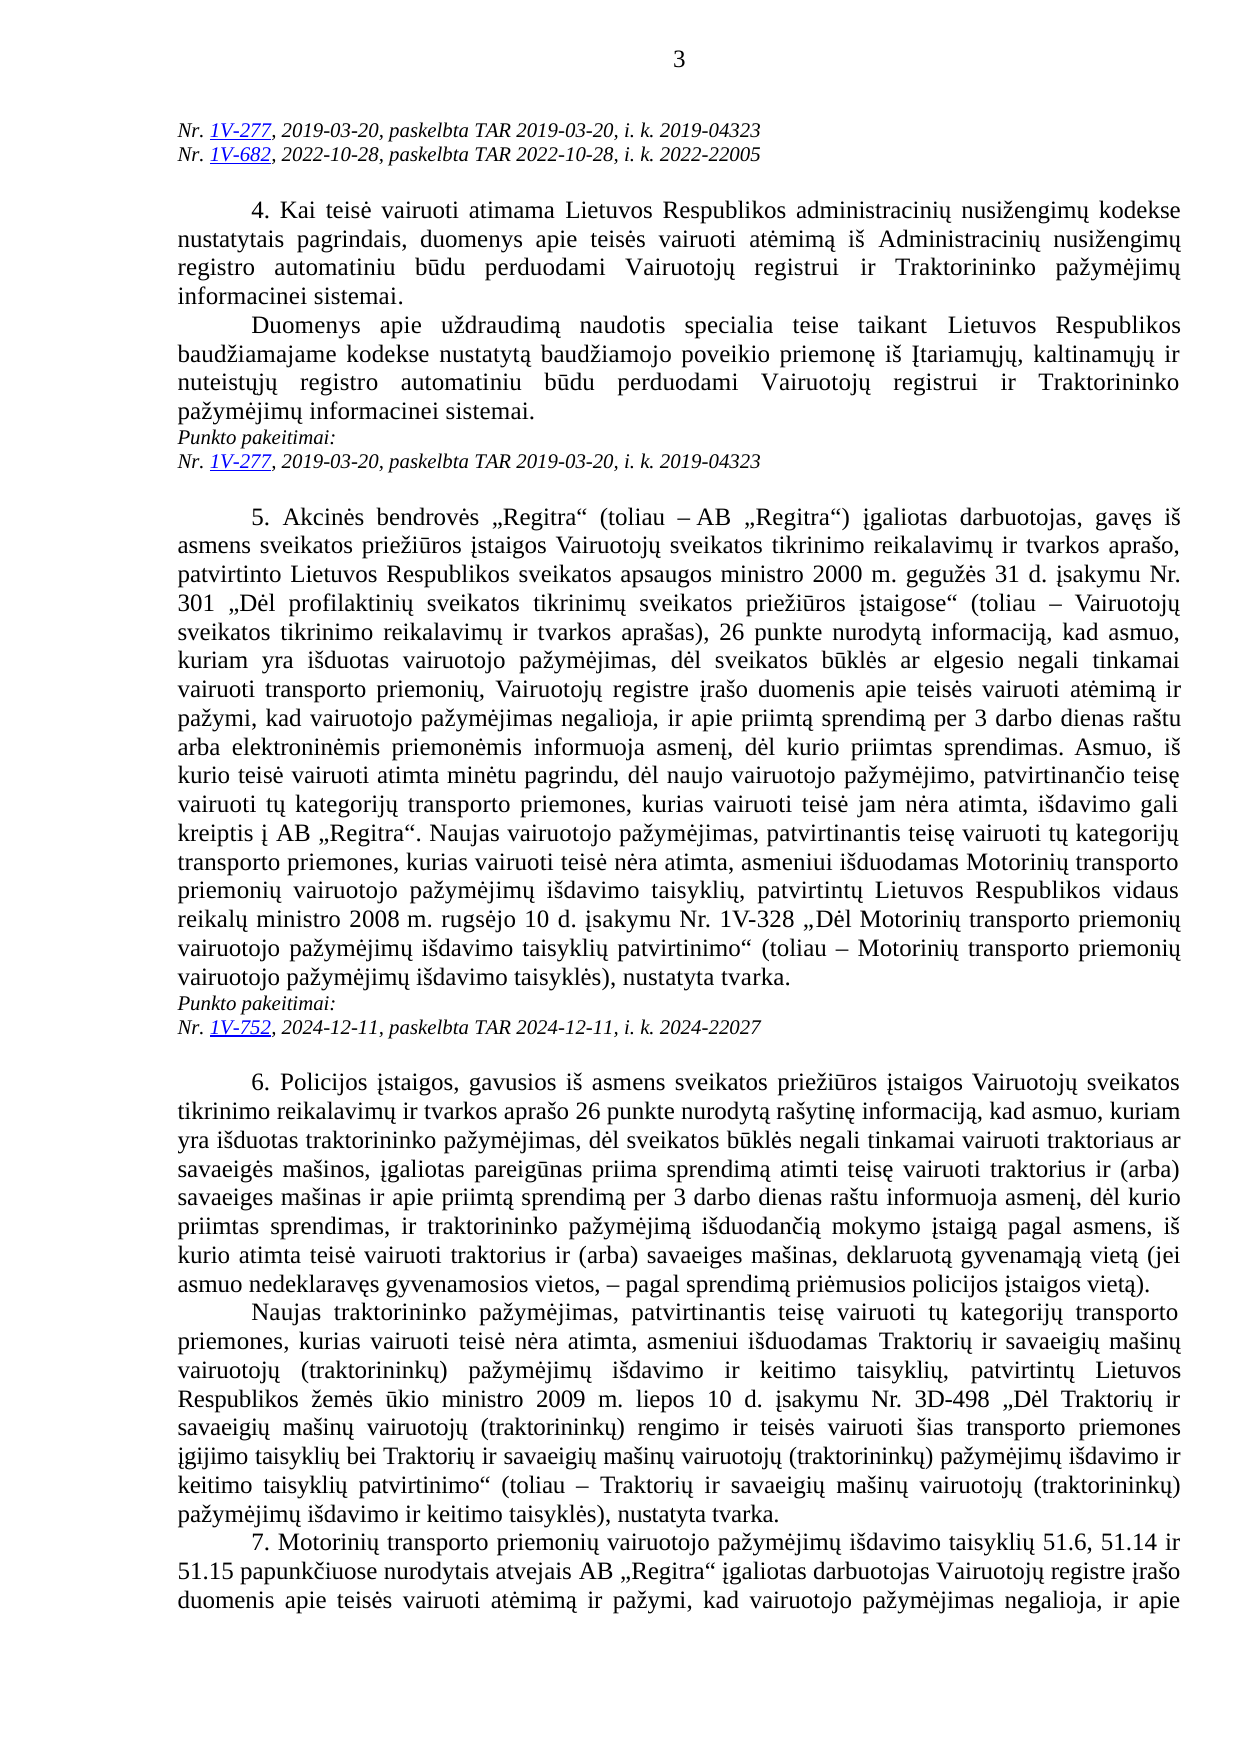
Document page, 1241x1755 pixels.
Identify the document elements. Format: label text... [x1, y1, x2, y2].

text Nr. 1V-752, 2024-12-11, paskelbta TAR 2024-12-11, i. k. 2024-22027 [177, 1015, 1181, 1039]
text 5. Akcinės bendrovės „Regitra“ (toliau – AB „Regitra“) įgaliotas darbuotojas, gavęs iš asmens sveikatos priežiūros įstaigos Vairuotojų sveikatos tikrinimo reikalavimų ir tvarkos aprašo, patvirtinto Lietuvos Respublikos sveikatos apsaugos ministro 2000 m. gegužės 31 d. įsakymu Nr. 301 „Dėl profilaktinių sveikatos tikrinimų sveikatos priežiūros įstaigose“ (toliau – Vairuotojų sveikatos tikrinimo reikalavimų ir tvarkos aprašas), 26 punkte nurodytą informaciją, kad asmuo, kuriam yra išduotas vairuotojo pažymėjimas, dėl sveikatos būklės ar elgesio negali tinkamai vairuoti transporto priemonių, Vairuotojų registre įrašo duomenis apie teisės vairuoti atėmimą ir pažymi, kad vairuotojo pažymėjimas negalioja, ir apie priimtą sprendimą per 3 darbo dienas raštu arba elektroninėmis priemonėmis informuoja asmenį, dėl kurio priimtas sprendimas. Asmuo, iš kurio teisė vairuoti atimta minėtu pagrindu, dėl naujo vairuotojo pažymėjimo, patvirtinančio teisę vairuoti tų kategorijų transporto priemones, kurias vairuoti teisė jam nėra atimta, išdavimo gali kreiptis į AB „Regitra“. Naujas vairuotojo pažymėjimas, patvirtinantis teisę vairuoti tų kategorijų transporto priemones, kurias vairuoti teisė nėra atimta, asmeniui išduodamas Motorinių transporto priemonių vairuotojo pažymėjimų išdavimo taisyklių, patvirtintų Lietuvos Respublikos vidaus reikalų ministro 2008 m. rugsėjo 10 d. įsakymu Nr. 1V-328 „Dėl Motorinių transporto priemonių vairuotojo pažymėjimų išdavimo taisyklių patvirtinimo“ (toliau – Motorinių transporto priemonių vairuotojo pažymėjimų išdavimo taisyklės), nustatyta tvarka. [177, 502, 1181, 991]
text 4. Kai teisė vairuoti atimama Lietuvos Respublikos administracinių nusižengimų kodekse nustatytais pagrindais, duomenys apie teisės vairuoti atėmimą iš Administracinių nusižengimų registro automatiniu būdu perduodami Vairuotojų registrui ir Traktorininko pažymėjimų informacinei sistemai. [177, 195, 1181, 310]
text 7. Motorinių transporto priemonių vairuotojo pažymėjimų išdavimo taisyklių 51.6, 51.14 ir 51.15 papunkčiuose nurodytais atvejais AB „Regitra“ įgaliotas darbuotojas Vairuotojų registre įrašo duomenis apie teisės vairuoti atėmimą ir pažymi, kad vairuotojo pažymėjimas negalioja, ir apie [177, 1527, 1181, 1614]
text Nr. 1V-277, 2019-03-20, paskelbta TAR 2019-03-20, i. k. 2019-04323 [177, 118, 1181, 142]
text Punkto pakeitimai: [177, 991, 1181, 1015]
text 6. Policijos įstaigos, gavusios iš asmens sveikatos priežiūros įstaigos Vairuotojų sveikatos tikrinimo reikalavimų ir tvarkos aprašo 26 punkte nurodytą rašytinę informaciją, kad asmuo, kuriam yra išduotas traktorininko pažymėjimas, dėl sveikatos būklės negali tinkamai vairuoti traktoriaus ar savaeigės mašinos, įgaliotas pareigūnas priima sprendimą atimti teisę vairuoti traktorius ir (arba) savaeiges mašinas ir apie priimtą sprendimą per 3 darbo dienas raštu informuoja asmenį, dėl kurio priimtas sprendimas, ir traktorininko pažymėjimą išduodančią mokymo įstaigą pagal asmens, iš kurio atimta teisė vairuoti traktorius ir (arba) savaeiges mašinas, deklaruotą gyvenamąją vietą (jei asmuo nedeklaravęs gyvenamosios vietos, – pagal sprendimą priėmusios policijos įstaigos vietą). [177, 1067, 1181, 1297]
text Duomenys apie uždraudimą naudotis specialia teise taikant Lietuvos Respublikos baudžiamajame kodekse nustatytą baudžiamojo poveikio priemonę iš Įtariamųjų, kaltinamųjų ir nuteistųjų registro automatiniu būdu perduodami Vairuotojų registrui ir Traktorininko pažymėjimų informacinei sistemai. [177, 310, 1181, 425]
text Nr. 1V-277, 2019-03-20, paskelbta TAR 2019-03-20, i. k. 2019-04323 [177, 449, 1181, 473]
text Naujas traktorininko pažymėjimas, patvirtinantis teisę vairuoti tų kategorijų transporto priemones, kurias vairuoti teisė nėra atimta, asmeniui išduodamas Traktorių ir savaeigių mašinų vairuotojų (traktorininkų) pažymėjimų išdavimo ir keitimo taisyklių, patvirtintų Lietuvos Respublikos žemės ūkio ministro 2009 m. liepos 10 d. įsakymu Nr. 3D-498 „Dėl Traktorių ir savaeigių mašinų vairuotojų (traktorininkų) rengimo ir teisės vairuoti šias transporto priemones įgijimo taisyklių bei Traktorių ir savaeigių mašinų vairuotojų (traktorininkų) pažymėjimų išdavimo ir keitimo taisyklių patvirtinimo“ (toliau – Traktorių ir savaeigių mašinų vairuotojų (traktorininkų) pažymėjimų išdavimo ir keitimo taisyklės), nustatyta tvarka. [177, 1297, 1181, 1527]
text Punkto pakeitimai: [177, 425, 1181, 449]
text Nr. 1V-682, 2022-10-28, paskelbta TAR 2022-10-28, i. k. 2022-22005 [177, 142, 1181, 166]
